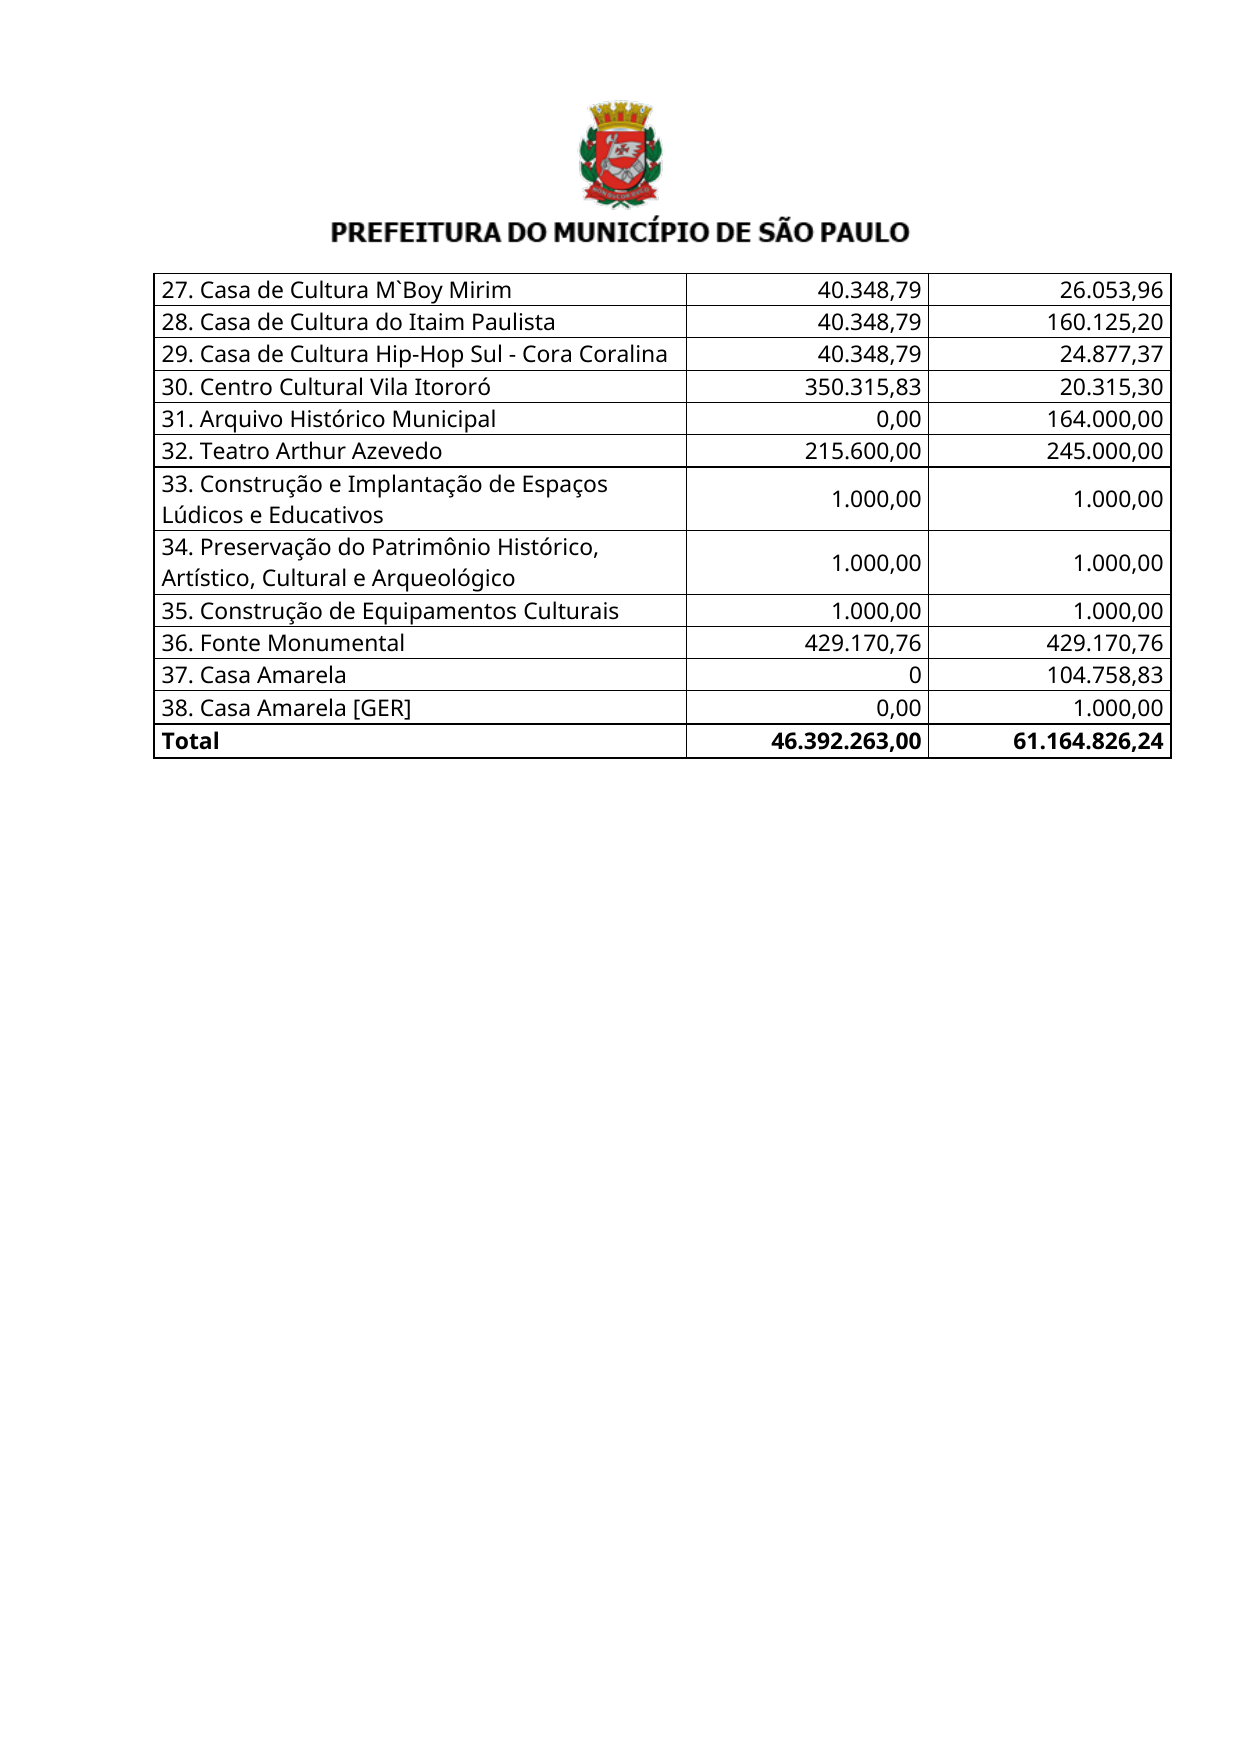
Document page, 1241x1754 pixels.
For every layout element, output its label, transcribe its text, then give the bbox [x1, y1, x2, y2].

table_cell 0,00 [687, 691, 928, 723]
table_cell 160.125,20 [929, 306, 1170, 337]
table_cell 37. Casa Amarela [155, 659, 686, 690]
table_cell 35. Construção de Equipamentos Culturais [155, 595, 686, 626]
table_cell 245.000,00 [929, 435, 1170, 466]
table_cell 429.170,76 [687, 627, 928, 658]
table_cell 27. Casa de Cultura M`Boy Mirim [155, 274, 686, 305]
table_cell 36. Fonte Monumental [155, 627, 686, 658]
table_cell 40.348,79 [687, 306, 928, 337]
table_cell 46.392.263,00 [687, 725, 928, 757]
table_cell 24.877,37 [929, 338, 1170, 369]
table_cell 1.000,00 [929, 691, 1170, 723]
table_cell Total [155, 725, 686, 757]
table_cell 26.053,96 [929, 274, 1170, 305]
table_cell 20.315,30 [929, 371, 1170, 402]
table_cell 61.164.826,24 [929, 725, 1170, 757]
table_cell 38. Casa Amarela [GER] [155, 691, 686, 723]
table_cell 33. Construção e Implantação de Espaços Lúdicos e Educativos [155, 468, 686, 530]
table_cell 429.170,76 [929, 627, 1170, 658]
table_cell 32. Teatro Arthur Azevedo [155, 435, 686, 466]
table_cell 1.000,00 [929, 595, 1170, 626]
table_cell 1.000,00 [687, 531, 928, 593]
table_cell 31. Arquivo Histórico Municipal [155, 403, 686, 434]
table_cell 28. Casa de Cultura do Itaim Paulista [155, 306, 686, 337]
table_cell 30. Centro Cultural Vila Itororó [155, 371, 686, 402]
table_cell 350.315,83 [687, 371, 928, 402]
table_cell 40.348,79 [687, 274, 928, 305]
table_cell 1.000,00 [929, 531, 1170, 593]
table_cell 34. Preservação do Patrimônio Histórico, Artístico, Cultural e Arqueológico [155, 531, 686, 593]
table_cell 0,00 [687, 403, 928, 434]
table_cell 1.000,00 [687, 595, 928, 626]
table_cell 29. Casa de Cultura Hip-Hop Sul - Cora Coralina [155, 338, 686, 369]
table_cell 1.000,00 [929, 468, 1170, 530]
table_cell 215.600,00 [687, 435, 928, 466]
table_cell 1.000,00 [687, 468, 928, 530]
table_cell 40.348,79 [687, 338, 928, 369]
table_cell 104.758,83 [929, 659, 1170, 690]
table_cell 0 [687, 659, 928, 690]
table_cell 164.000,00 [929, 403, 1170, 434]
